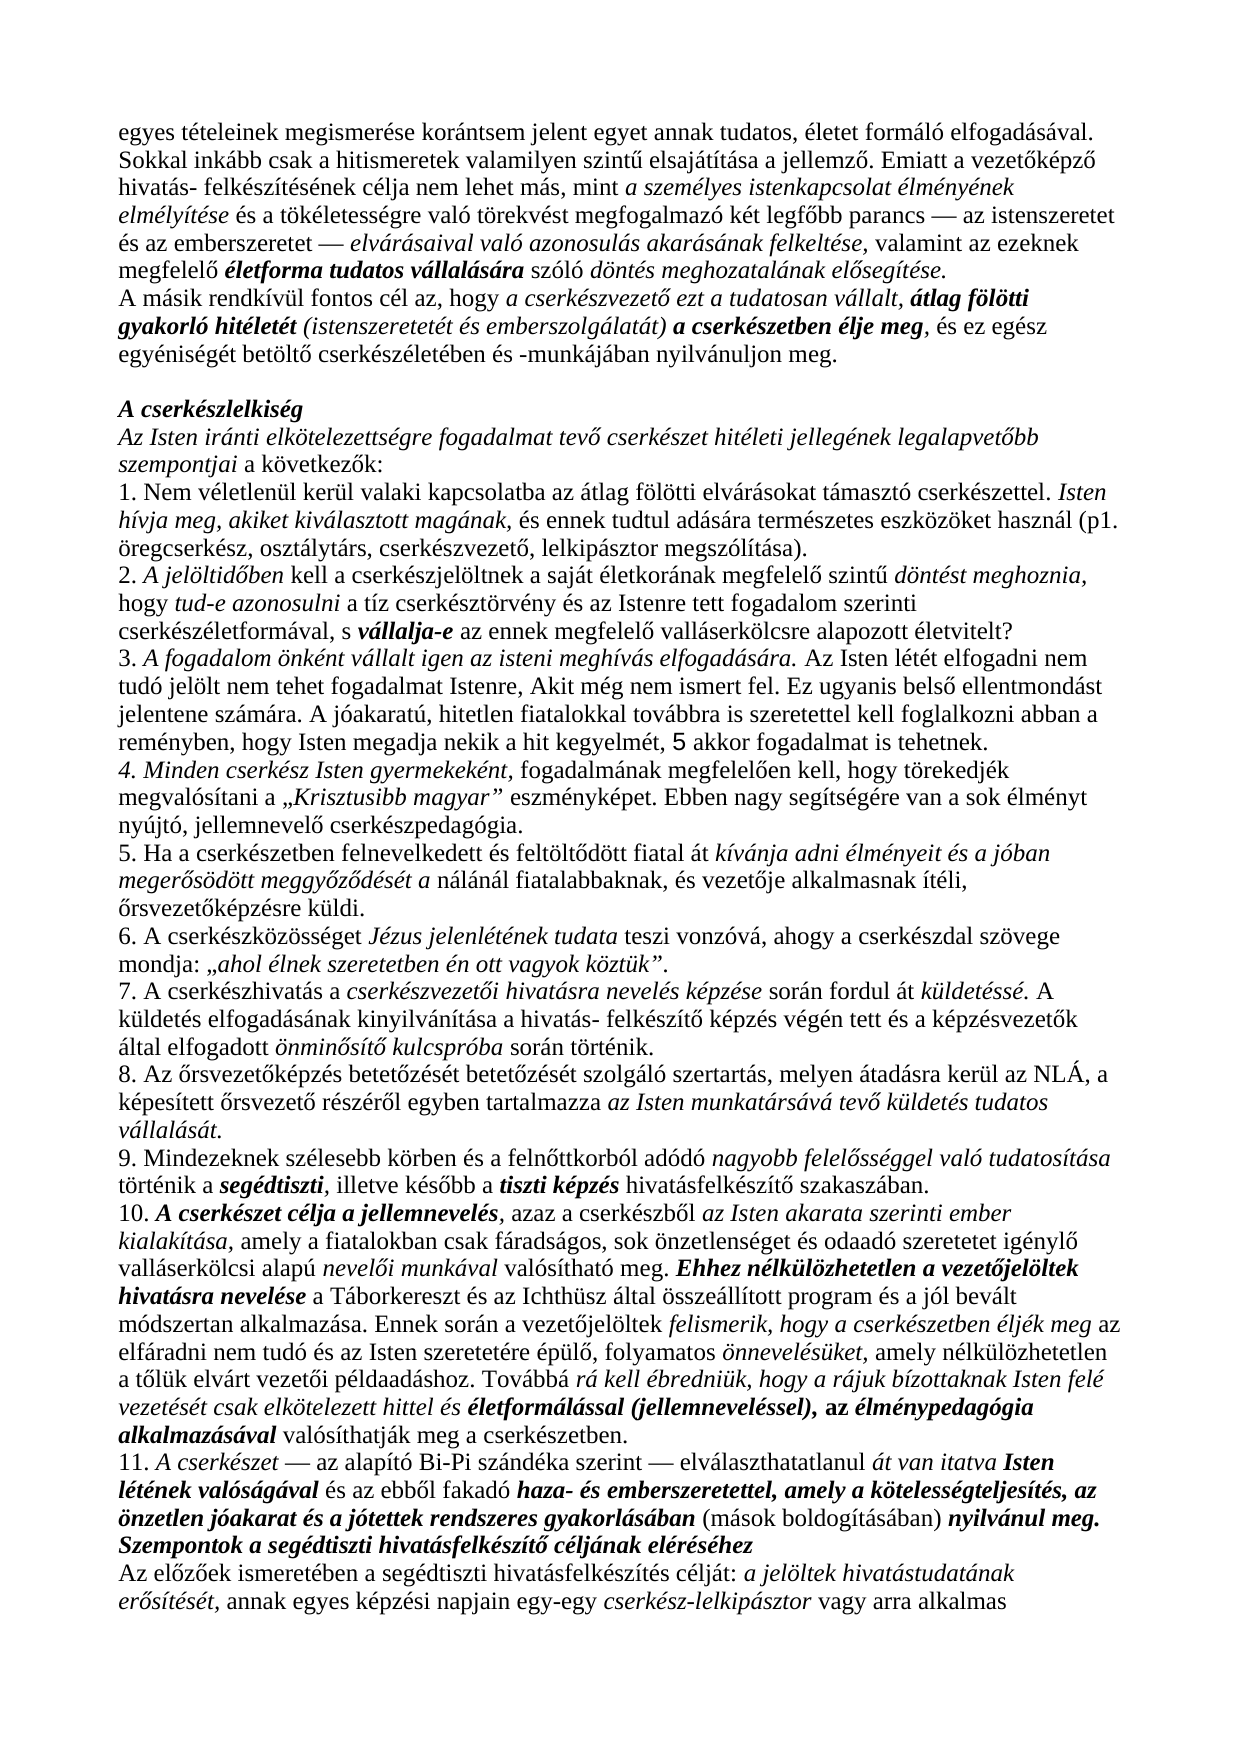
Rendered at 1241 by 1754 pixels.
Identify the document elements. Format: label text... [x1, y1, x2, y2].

table_header egyes tételeinek megismerése korántsem jelent egyet annak tudatos, életet formáló elfogadásával. Sokkal inkább csak a hitismeretek valamilyen szintű elsajátítása a jellemző. Emiatt a vezetőképző hivatás- felkészítésének célja nem lehet más, mint a személyes istenkapcsolat élményének elmélyítése és a tökéletességre való törekvést megfogalmazó két legfőbb parancs — az istenszeretet és az emberszeretet — elvárásaival való azonosulás akarásának felkeltése, valamint az ezeknek megfelelő életforma tudatos vállalására szóló döntés meghozatalának elősegítése. A másik rendkívül fontos cél az, hogy a cserkészvezető ezt a tudatosan vállalt, átlag fölötti gyakorló hitéletét (istenszeretetét és emberszolgálatát) a cserkészetben élje meg, és ez egész egyéniségét betöltő cserkészéletében és -munkájában nyilvánuljon meg. A cserkészlelkiség Az Isten iránti elkötelezettségre fogadalmat tevő cserkészet hitéleti jellegének legalapvetőbb szempontjai a következők: 1. Nem véletlenül kerül valaki kapcsolatba az átlag fölötti elvárásokat támasztó cserkészettel. Isten hívja meg, akiket kiválasztott magának, és ennek tudtul adására természetes eszközöket használ (p1. öregcserkész, osztálytárs, cserkészvezető, lelkipásztor megszólítása). 2. A jelöltidőben kell a cserkészjelöltnek a saját életkorának megfelelő szintű döntést meghoznia, hogy tud-e azonosulni a tíz cserkésztörvény és az Istenre tett fogadalom szerinti cserkészéletformával, s vállalja-e az ennek megfelelő valláserkölcsre alapozott életvitelt? 3. A fogadalom önként vállalt igen az isteni meghívás elfogadására. Az Isten létét elfogadni nem tudó jelölt nem tehet fogadalmat Istenre, Akit még nem ismert fel. Ez ugyanis belső ellentmondást jelentene számára. A jóakaratú, hitetlen fiatalokkal továbbra is szeretettel kell foglalkozni abban a reményben, hogy Isten megadja nekik a hit kegyelmét, 5 akkor fogadalmat is tehetnek. 4. Minden cserkész Isten gyermekeként, fogadalmának megfelelően kell, hogy törekedjék megvalósítani a „Krisztusibb magyar” eszményképet. Ebben nagy segítségére van a sok élményt nyújtó, jellemnevelő cserkészpedagógia. 5. Ha a cserkészetben felnevelkedett és feltöltődött fiatal át kívánja adni élményeit és a jóban megerősödött meggyőződését a nálánál fiatalabbaknak, és vezetője alkalmasnak ítéli, őrsvezetőképzésre küldi. 6. A cserkészközösséget Jézus jelenlétének tudata teszi vonzóvá, ahogy a cserkészdal szövege mondja: „ahol élnek szeretetben én ott vagyok köztük”. 7. A cserkészhivatás a cserkészvezetői hivatásra nevelés képzése során fordul át küldetéssé. A küldetés elfogadásának kinyilvánítása a hivatás- felkészítő képzés végén tett és a képzésvezetők által elfogadott önminősítő kulcspróba során történik. 8. Az őrsvezetőképzés betetőzését betetőzését szolgáló szertartás, melyen átadásra kerül az NLÁ, a képesített őrsvezető részéről egyben tartalmazza az Isten munkatársává tevő küldetés tudatos vállalását. 9. Mindezeknek szélesebb körben és a felnőttkorból adódó nagyobb felelősséggel való tudatosítása történik a segédtiszti, illetve később a tiszti képzés hivatásfelkészítő szakaszában. 10. A cserkészet célja a jellemnevelés, azaz a cserkészből az Isten akarata szerinti ember kialakítása, amely a fiatalokban csak fáradságos, sok önzetlenséget és odaadó szeretetet igénylő valláserkölcsi alapú nevelői munkával valósítható meg. Ehhez nélkülözhetetlen a vezetőjelöltek hivatásra nevelése a Táborkereszt és az Ichthüsz által összeállított program és a jól bevált módszertan alkalmazása. Ennek során a vezetőjelöltek felismerik, hogy a cserkészetben éljék meg az elfáradni nem tudó és az Isten szeretetére épülő, folyamatos önnevelésüket, amely nélkülözhetetlen a tőlük elvárt vezetői példaadáshoz. Továbbá rá kell ébredniük, hogy a rájuk bízottaknak Isten felé vezetését csak elkötelezett hittel és életformálással (jellemneveléssel), az élménypedagógia alkalmazásával valósíthatják meg a cserkészetben. 11. A cserkészet — az alapító Bi-Pi szándéka szerint — elválaszthatatlanul át van itatva Isten létének valóságával és az ebből fakadó haza- és emberszeretettel, amely a kötelességteljesítés, az önzetlen jóakarat és a jótettek rendszeres gyakorlásában (mások boldogításában) nyilvánul meg. Szempontok a segédtiszti hivatásfelkészítő céljának eléréséhez Az előzőek ismeretében a segédtiszti hivatásfelkészítés célját: a jelöltek hivatástudatának erősítését, annak egyes képzési napjain egy-egy cserkész-lelkipásztor vagy arra alkalmas [118, 118, 1122, 1615]
